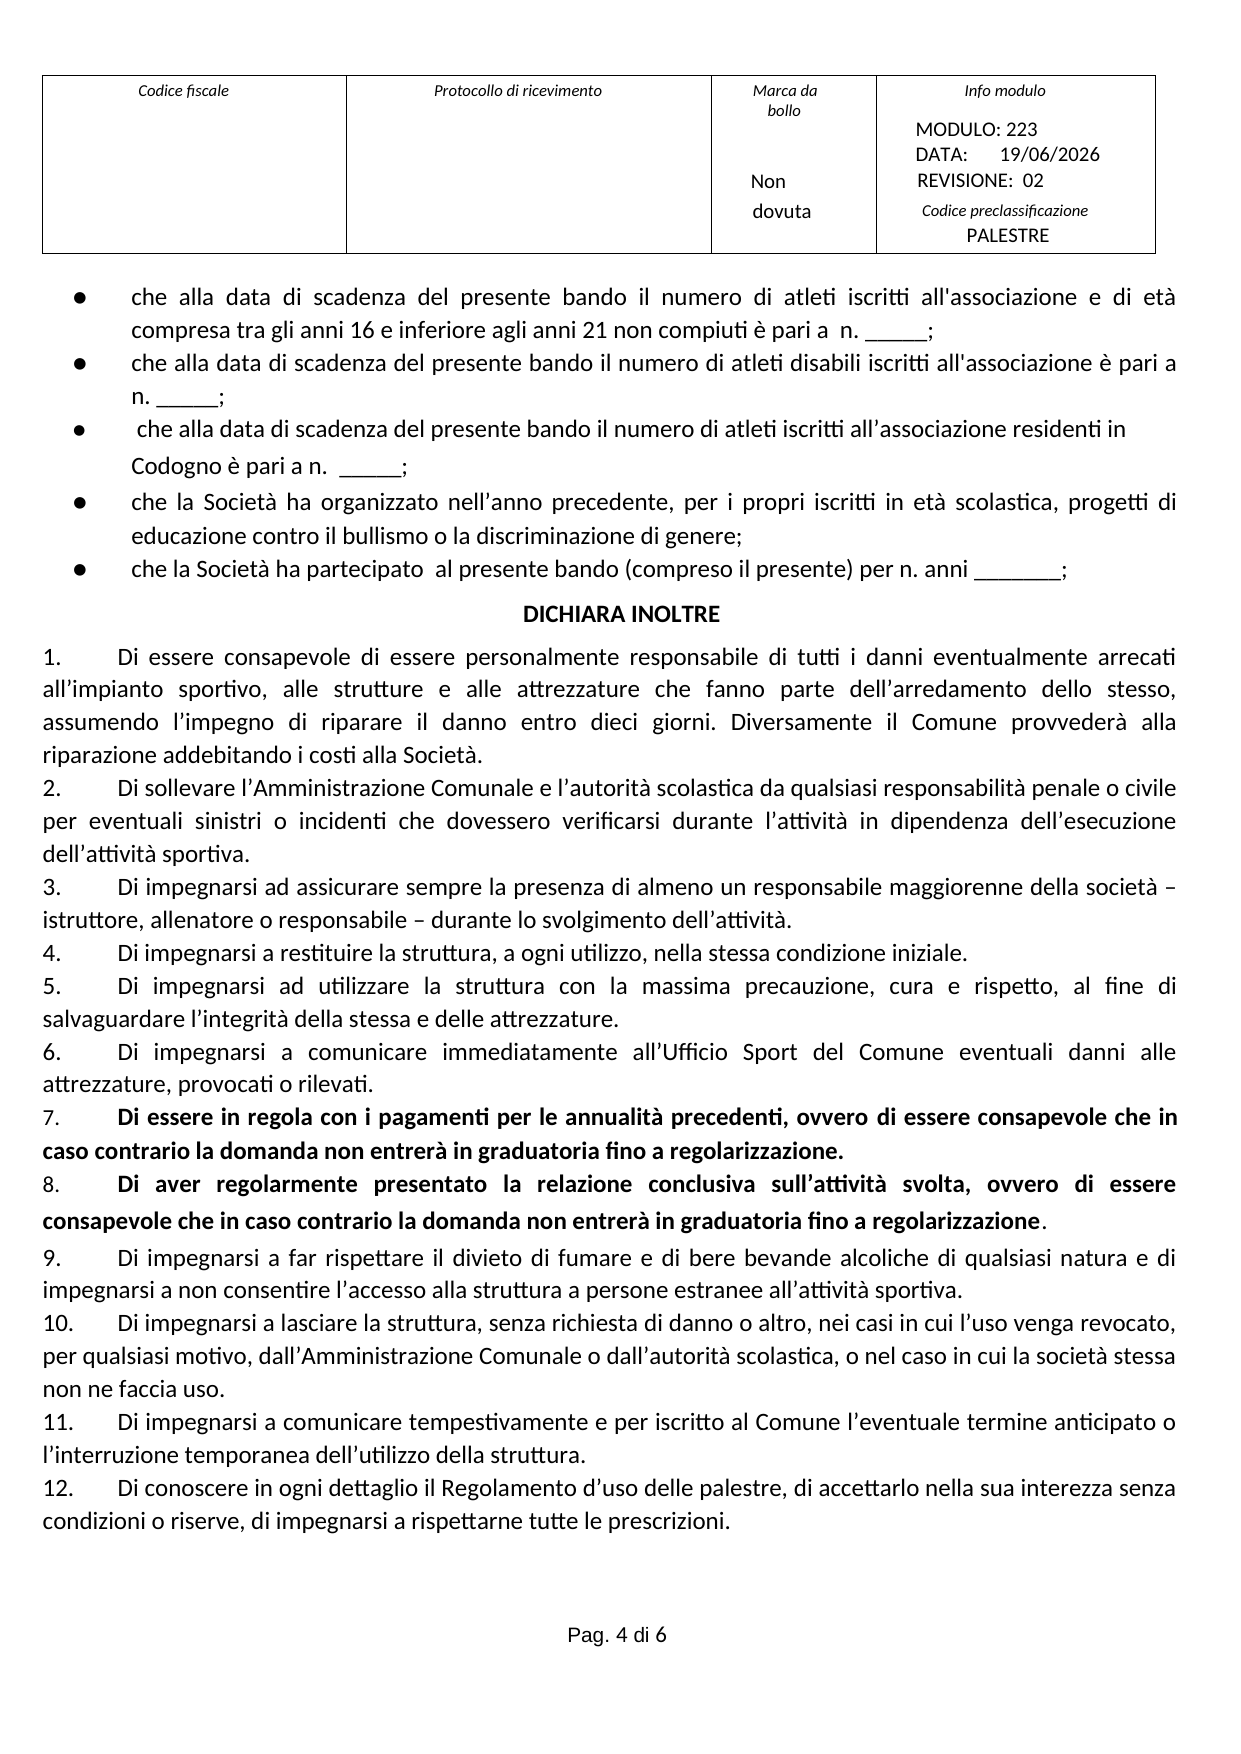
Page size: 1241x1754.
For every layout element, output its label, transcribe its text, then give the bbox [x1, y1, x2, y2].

list Di impegnarsi a comunicare immediatamente all’Ufficio Sport del Comune eventuali danni alle attrezzature, provocati o rilevati. [42, 1036, 1178, 1099]
text DICHIARA INOLTRE [70, 598, 1178, 628]
list che alla data di scadenza del presente bando il numero di atleti iscritti all’associazione residenti in Codogno è pari a n. _____; [72, 413, 1178, 480]
list Di impegnarsi ad utilizzare la struttura con la massima precauzione, cura e rispetto, al fine di salvaguardare l’integrità della stessa e delle attrezzature. [42, 970, 1178, 1033]
list Di sollevare l’Amministrazione Comunale e l’autorità scolastica da qualsiasi responsabilità penale o civile per eventuali sinistri o incidenti che dovessero verificarsi durante l’attività in dipendenza dell’esecuzione dell’attività sportiva. [42, 772, 1178, 869]
list Di impegnarsi a far rispettare il divieto di fumare e di bere bevande alcoliche di qualsiasi natura e di impegnarsi a non consentire l’accesso alla struttura a persone estranee all’attività sportiva. [42, 1242, 1178, 1305]
list Di impegnarsi a restituire la struttura, a ogni utilizzo, nella stessa condizione iniziale. [42, 937, 1178, 967]
list Di aver regolarmente presentato la relazione conclusiva sull’attività svolta, ovvero di essere consapevole che in caso contrario la domanda non entrerà in graduatoria fino a regolarizzazione. [42, 1168, 1178, 1236]
list che la Società ha organizzato nell’anno precedente, per i propri iscritti in età scolastica, progetti di educazione contro il bullismo o la discriminazione di genere; [72, 486, 1178, 550]
list Di impegnarsi ad assicurare sempre la presenza di almeno un responsabile maggiorenne della società – istruttore, allenatore o responsabile – durante lo svolgimento dell’attività. [42, 871, 1178, 934]
list Di essere in regola con i pagamenti per le annualità precedenti, ovvero di essere consapevole che in caso contrario la domanda non entrerà in graduatoria fino a regolarizzazione. [42, 1101, 1178, 1166]
list che alla data di scadenza del presente bando il numero di atleti disabili iscritti all'associazione è pari a n. _____; [72, 347, 1178, 411]
list Di impegnarsi a lasciare la struttura, senza richiesta di danno o altro, nei casi in cui l’uso venga revocato, per qualsiasi motivo, dall’Amministrazione Comunale o dall’autorità scolastica, o nel caso in cui la società stessa non ne faccia uso. [42, 1307, 1178, 1404]
list Di impegnarsi a comunicare tempestivamente e per iscritto al Comune l’eventuale termine anticipato o l’interruzione temporanea dell’utilizzo della struttura. [42, 1406, 1178, 1470]
list Di conoscere in ogni dettaglio il Regolamento d’uso delle palestre, di accettarlo nella sua interezza senza condizioni o riserve, di impegnarsi a rispettarne tutte le prescrizioni. [42, 1472, 1178, 1536]
list che la Società ha partecipato al presente bando (compreso il presente) per n. anni _______; [72, 553, 1178, 584]
list Di essere consapevole di essere personalmente responsabile di tutti i danni eventualmente arrecati all’impianto sportivo, alle strutture e alle attrezzature che fanno parte dell’arredamento dello stesso, assumendo l’impegno di riparare il danno entro dieci giorni. Diversamente il Comune provvederà alla riparazione addebitando i costi alla Società. [42, 641, 1178, 770]
list che alla data di scadenza del presente bando il numero di atleti iscritti all'associazione e di età compresa tra gli anni 16 e inferiore agli anni 21 non compiuti è pari a n. _____; [72, 282, 1178, 345]
